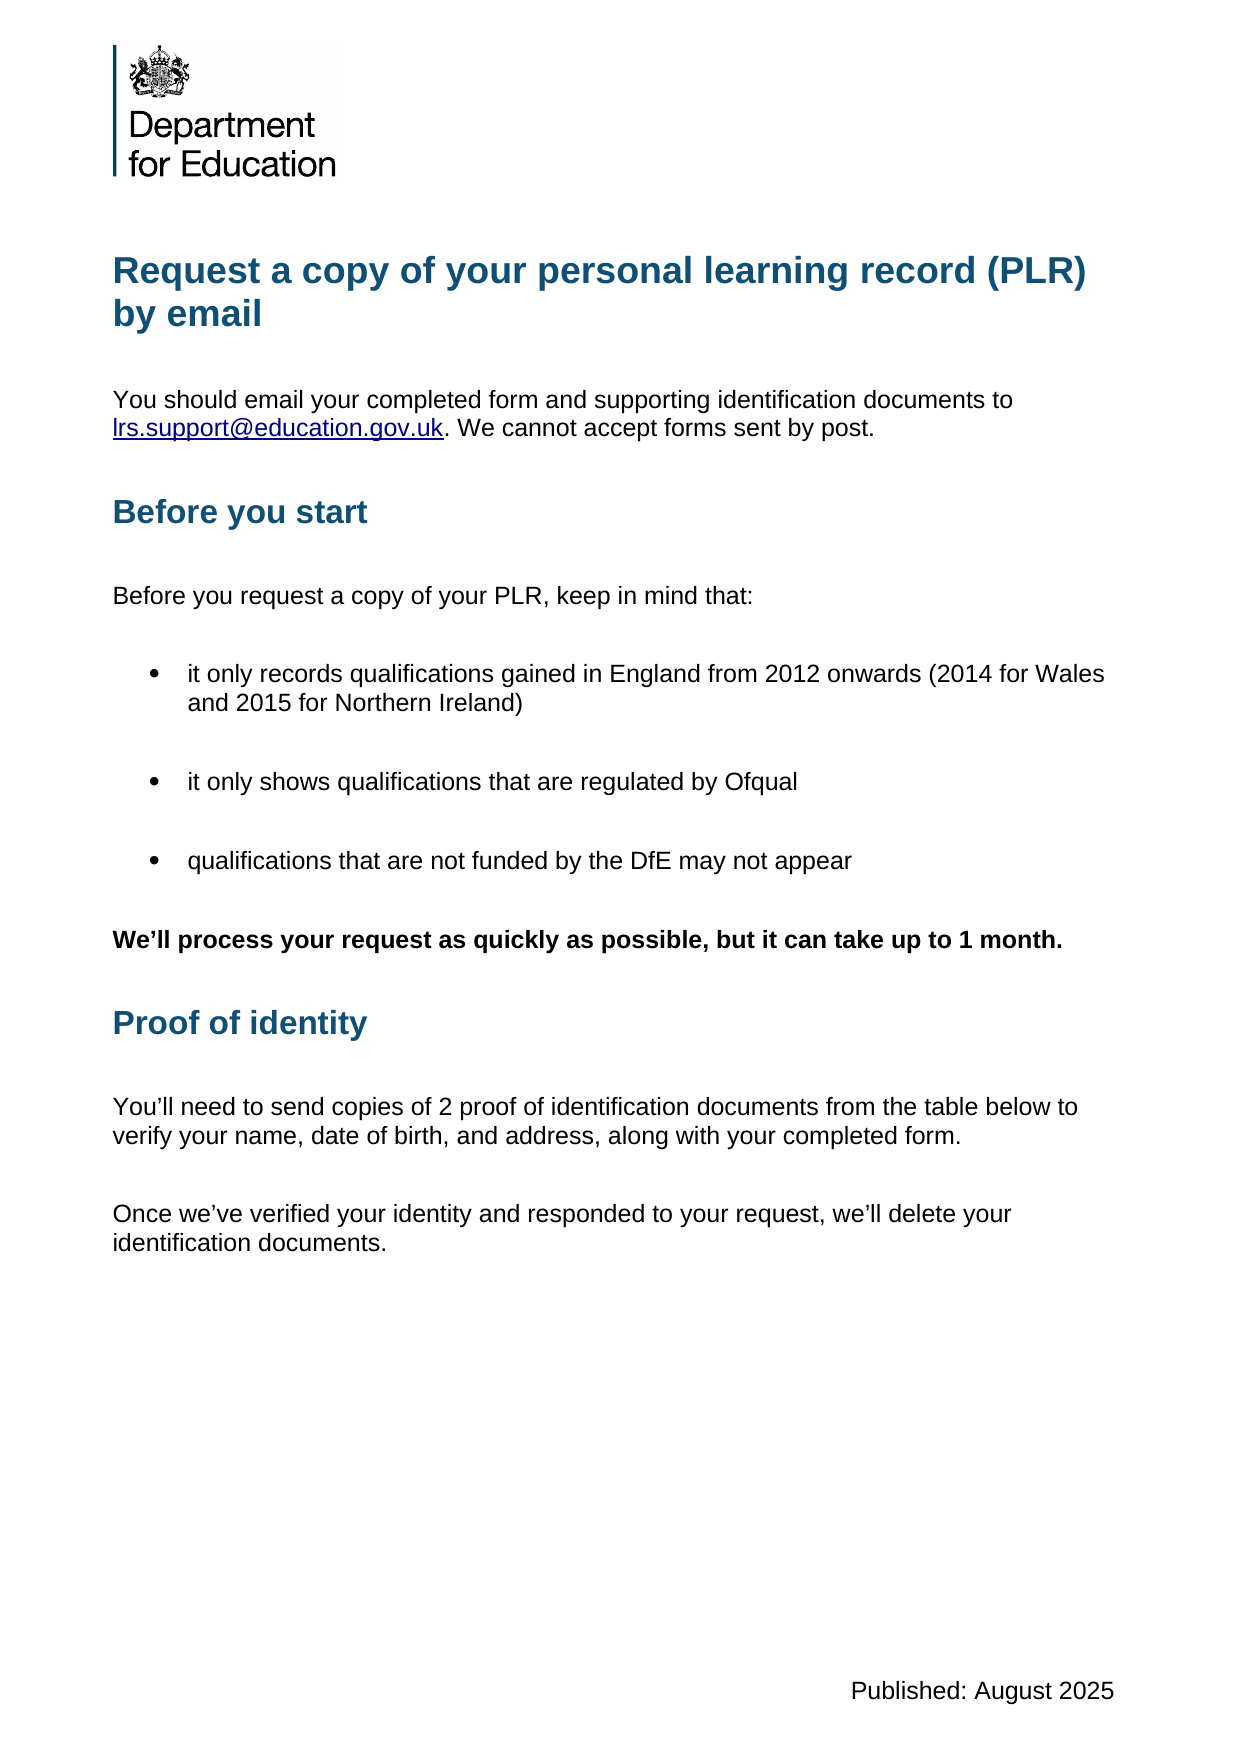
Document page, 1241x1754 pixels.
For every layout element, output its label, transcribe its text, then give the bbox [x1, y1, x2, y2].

subtitle You’ll need to send copies of 2 proof of identification documents from the table below to verify your name, date of birth, and address, along with your completed form. [112, 1092, 1128, 1149]
subtitle it only shows qualifications that are regulated by Ofqual [150, 767, 1128, 796]
subtitle it only records qualifications gained in England from 2012 onwards (2014 for Wales and 2015 for Northern Ireland) [150, 659, 1128, 717]
subtitle Request a copy of your personal learning record (PLR) by email [112, 248, 1128, 335]
subtitle Once we’ve verified your identity and responded to your request, we’ll delete your identification documents. [112, 1199, 1128, 1257]
subtitle Before you start [112, 492, 1128, 531]
subtitle You should email your completed form and supporting identification documents to lrs.support@education.gov.uk. We cannot accept forms sent by post. [112, 385, 1128, 442]
subtitle qualifications that are not funded by the DfE may not appear [150, 846, 1128, 875]
subtitle Proof of identity [112, 1003, 1128, 1042]
subtitle Before you request a copy of your PLR, keep in mind that: [112, 581, 1128, 609]
subtitle We’ll process your request as quickly as possible, but it can take up to 1 month. [112, 925, 1128, 953]
